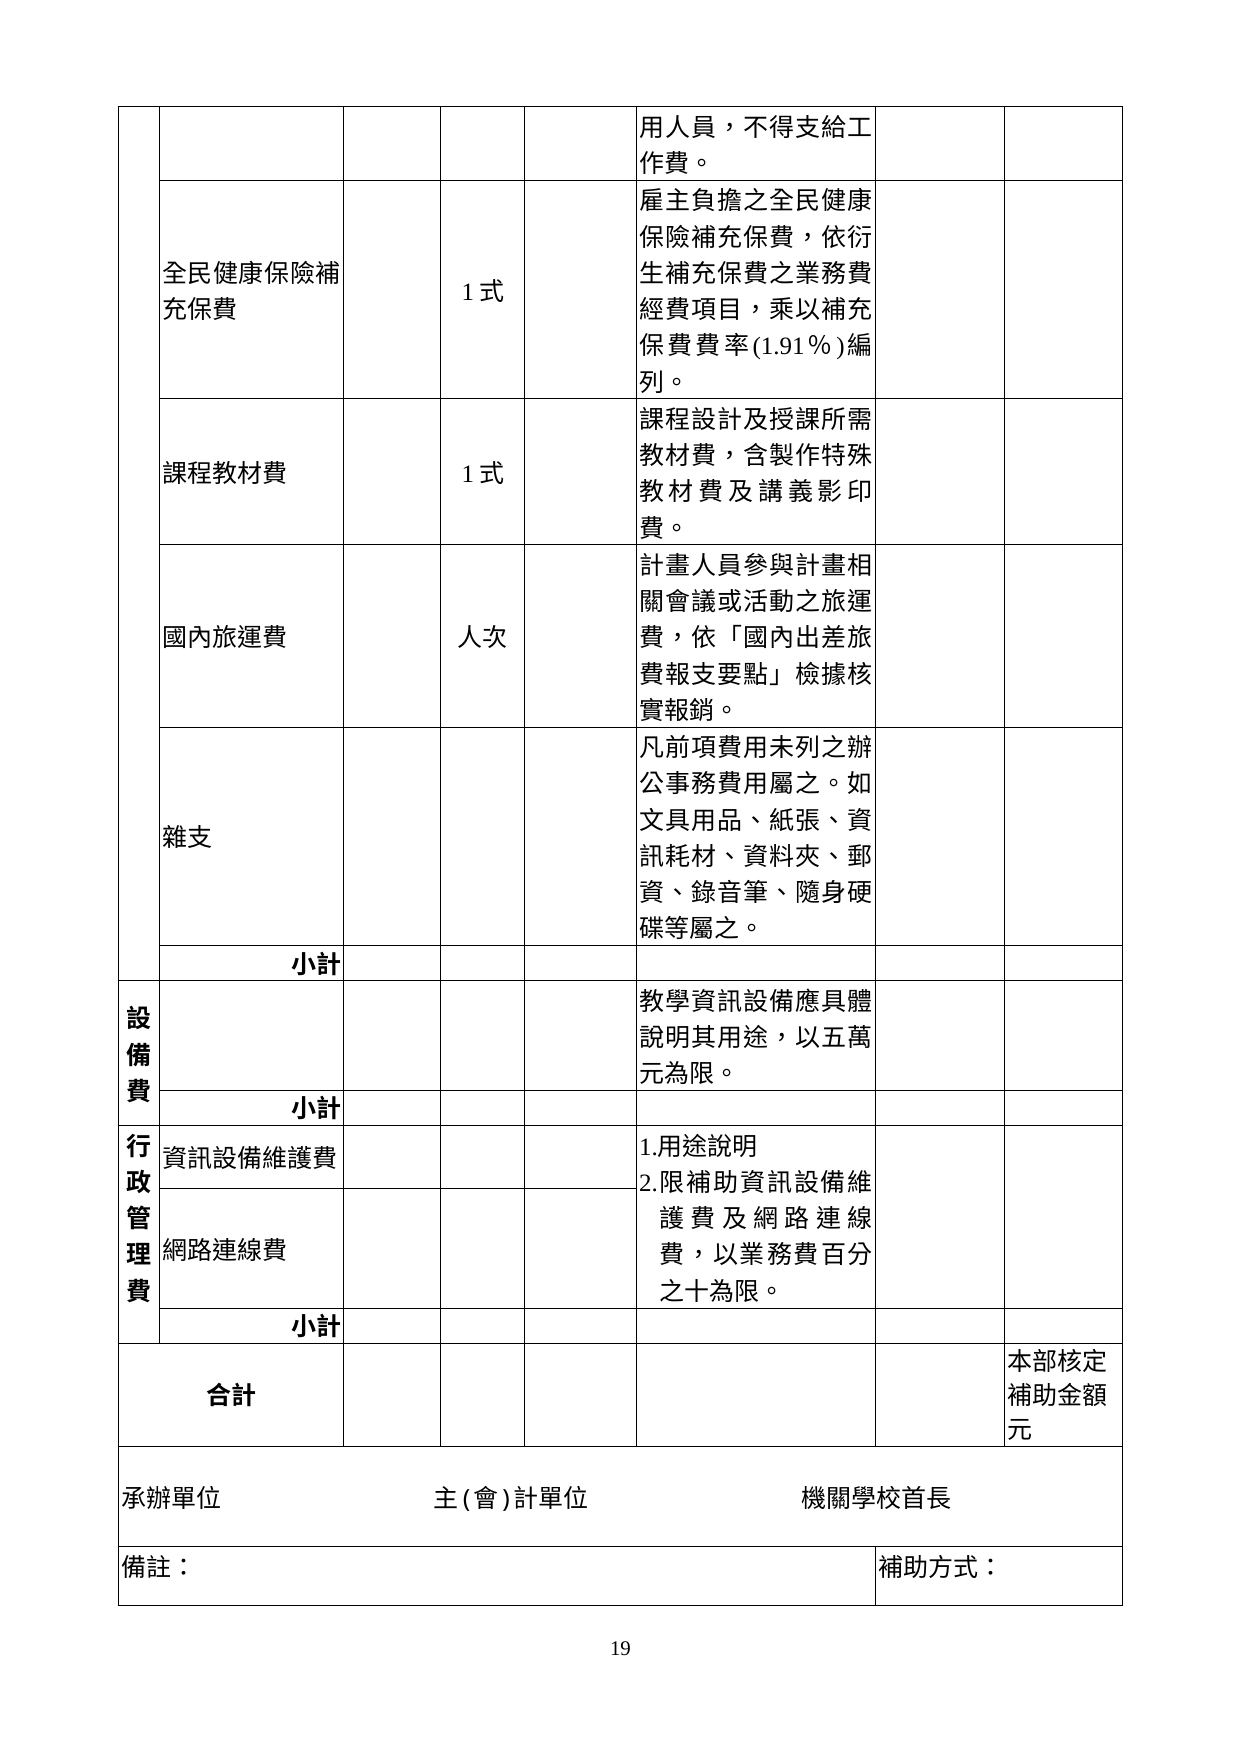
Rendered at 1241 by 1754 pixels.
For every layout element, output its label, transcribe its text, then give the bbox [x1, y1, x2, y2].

table_cell 小計 [160, 946, 343, 980]
table_cell [637, 1091, 875, 1125]
table_cell [344, 181, 440, 398]
table_cell [1005, 1091, 1122, 1125]
table_cell [876, 545, 1004, 727]
table_cell 本部核定補助金額元 [1005, 1344, 1122, 1446]
table_cell [1005, 399, 1122, 544]
table_cell [525, 981, 636, 1090]
table_cell 承辦單位 主(會)計單位 機關學校首長 [119, 1447, 1122, 1546]
table_cell [876, 1344, 1004, 1446]
table_cell 行政管理費 [119, 1126, 159, 1343]
table_cell 備註： [119, 1547, 875, 1605]
table_cell [441, 1189, 524, 1307]
table_cell [344, 1309, 440, 1343]
table_cell [344, 728, 440, 945]
table_cell [160, 981, 343, 1090]
table_cell [119, 107, 159, 980]
table_cell [344, 981, 440, 1090]
table_cell [344, 1344, 440, 1446]
table_cell [876, 981, 1004, 1090]
table_cell [344, 1189, 440, 1307]
table_cell [876, 107, 1004, 180]
table_cell 國內旅運費 [160, 545, 343, 727]
table_cell [525, 399, 636, 544]
table_cell [441, 946, 524, 980]
table_cell [1005, 946, 1122, 980]
table_cell 1式 [441, 399, 524, 544]
table_cell [876, 946, 1004, 980]
table_cell 1式 [441, 181, 524, 398]
table_cell 雜支 [160, 728, 343, 945]
table_cell 補助方式： [876, 1547, 1122, 1605]
table_cell [344, 946, 440, 980]
table_cell [525, 1091, 636, 1125]
table_cell [525, 1126, 636, 1188]
table_cell [876, 399, 1004, 544]
table_cell [344, 399, 440, 544]
table_cell [637, 1309, 875, 1343]
table_cell 人次 [441, 545, 524, 727]
table_cell [344, 107, 440, 180]
table_cell [525, 545, 636, 727]
table_cell [876, 181, 1004, 398]
table_cell 資訊設備維護費 [160, 1126, 343, 1188]
table_cell [876, 1309, 1004, 1343]
table_cell [876, 1126, 1004, 1307]
table_cell [441, 1126, 524, 1188]
table_cell 教學資訊設備應具體說明其用途，以五萬元為限。 [637, 981, 875, 1090]
table_cell 全民健康保險補充保費 [160, 181, 343, 398]
table_cell [525, 181, 636, 398]
table_cell [876, 728, 1004, 945]
table_cell [525, 946, 636, 980]
table_cell 1.用途說明 2.限補助資訊設備維護費及網路連線費，以業務費百分之十為限。 [637, 1126, 875, 1307]
table_cell 凡前項費用未列之辦公事務費用屬之。如文具用品、紙張、資訊耗材、資料夾、郵資、錄音筆、隨身硬碟等屬之。 [637, 728, 875, 945]
table_cell [1005, 728, 1122, 945]
table_cell [441, 728, 524, 945]
table_cell 設備費 [119, 981, 159, 1125]
table_cell [525, 107, 636, 180]
table_cell [441, 1309, 524, 1343]
table_cell [1005, 1309, 1122, 1343]
table_cell [160, 107, 343, 180]
table_cell [344, 545, 440, 727]
table_cell [1005, 1126, 1122, 1307]
table_cell [1005, 181, 1122, 398]
table_cell [441, 1344, 524, 1446]
table_cell 小計 [160, 1091, 343, 1125]
table_cell 課程設計及授課所需教材費，含製作特殊教材費及講義影印費。 [637, 399, 875, 544]
table_cell [344, 1126, 440, 1188]
table_cell 合計 [119, 1344, 343, 1446]
table_cell [1005, 107, 1122, 180]
table_cell [637, 946, 875, 980]
table_cell [876, 1091, 1004, 1125]
table_cell [525, 728, 636, 945]
table_cell [441, 1091, 524, 1125]
table_cell 網路連線費 [160, 1189, 343, 1307]
table_cell 用人員，不得支給工作費。 [637, 107, 875, 180]
table_cell 課程教材費 [160, 399, 343, 544]
table_cell [441, 981, 524, 1090]
table_cell [344, 1091, 440, 1125]
table_cell [637, 1344, 875, 1446]
table_cell [1005, 545, 1122, 727]
table_cell 雇主負擔之全民健康保險補充保費，依衍生補充保費之業務費經費項目，乘以補充保費費率(1.91％)編列。 [637, 181, 875, 398]
table_cell 計畫人員參與計畫相關會議或活動之旅運費，依「國內出差旅費報支要點」檢據核實報銷。 [637, 545, 875, 727]
table_cell 小計 [160, 1309, 343, 1343]
table_cell [1005, 981, 1122, 1090]
table_cell [525, 1344, 636, 1446]
table_cell [525, 1189, 636, 1307]
table_cell [441, 107, 524, 180]
table_cell [525, 1309, 636, 1343]
